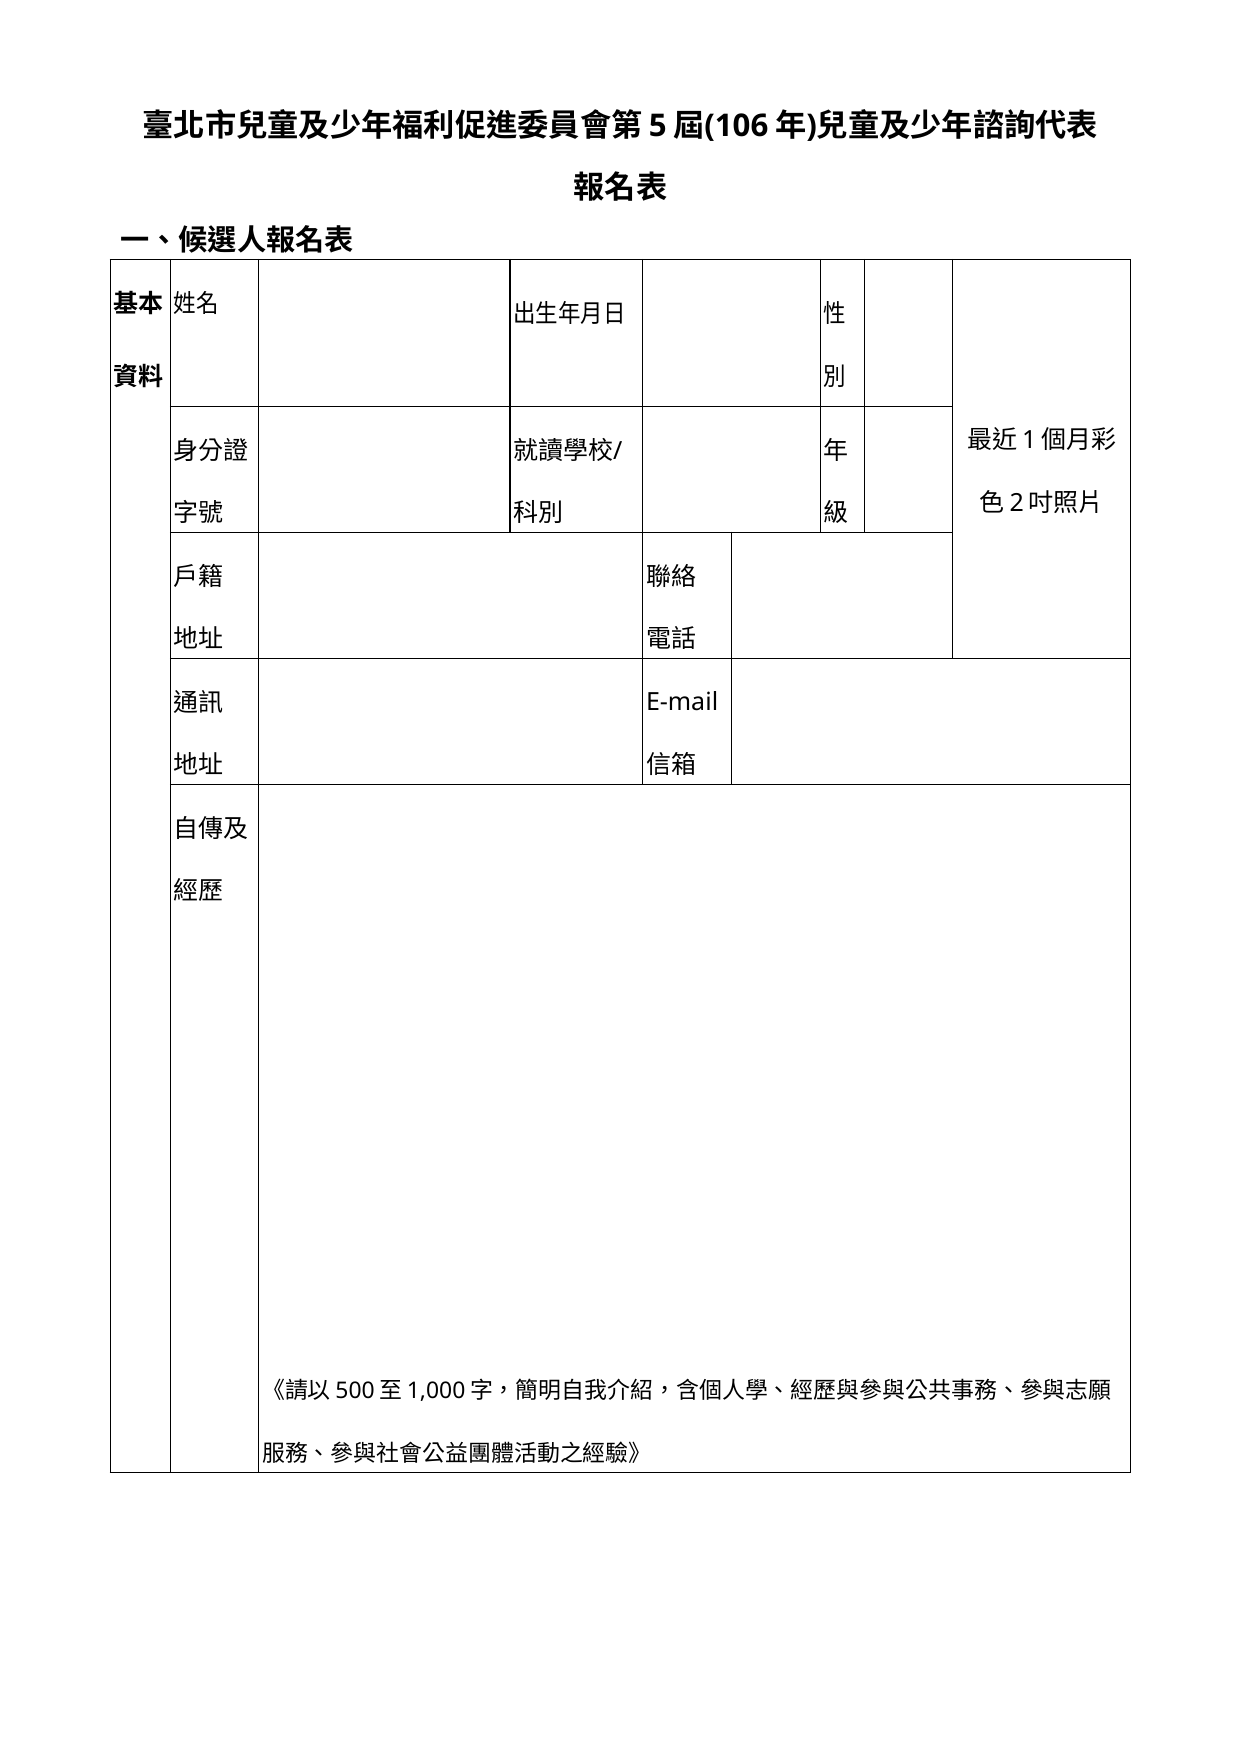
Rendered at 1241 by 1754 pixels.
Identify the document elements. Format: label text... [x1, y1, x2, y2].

table_header [643, 260, 820, 406]
table_header 出生年月日 [511, 260, 642, 406]
table_cell [732, 659, 1130, 784]
text 一、候選人報名表 [112, 216, 1128, 259]
text 報名表 [112, 143, 1128, 206]
table_cell [643, 407, 820, 532]
table_cell [732, 533, 952, 658]
text 臺北市兒童及少年福利促進委員會第5屆(106年)兒童及少年諮詢代表 [112, 81, 1128, 143]
table_cell [259, 407, 509, 532]
table_cell 身分證字號 [171, 407, 258, 532]
table_cell 自傳及經歷 [171, 785, 258, 1472]
table_cell 通訊 地址 [171, 659, 258, 784]
table_header 姓名 [171, 260, 258, 406]
table_header [259, 260, 509, 406]
table_header [865, 260, 952, 406]
table_header 基本 資料 [111, 260, 170, 1472]
table_cell [259, 533, 642, 658]
table_cell E-mail信箱 [643, 659, 731, 784]
table_cell [259, 659, 642, 784]
table_cell 就讀學校/科別 [511, 407, 642, 532]
table_cell 聯絡 電話 [643, 533, 731, 658]
table_cell 戶籍 地址 [171, 533, 258, 658]
table_cell [865, 407, 952, 532]
table_header 最近1個月彩色2吋照片 [953, 260, 1130, 658]
table_cell 年級 [821, 407, 864, 532]
table_header 性別 [821, 260, 864, 406]
table_cell 《請以500至1,000字，簡明自我介紹，含個人學、經歷與參與公共事務、參與志願服務、參與社會公益團體活動之經驗》 [259, 785, 1130, 1472]
